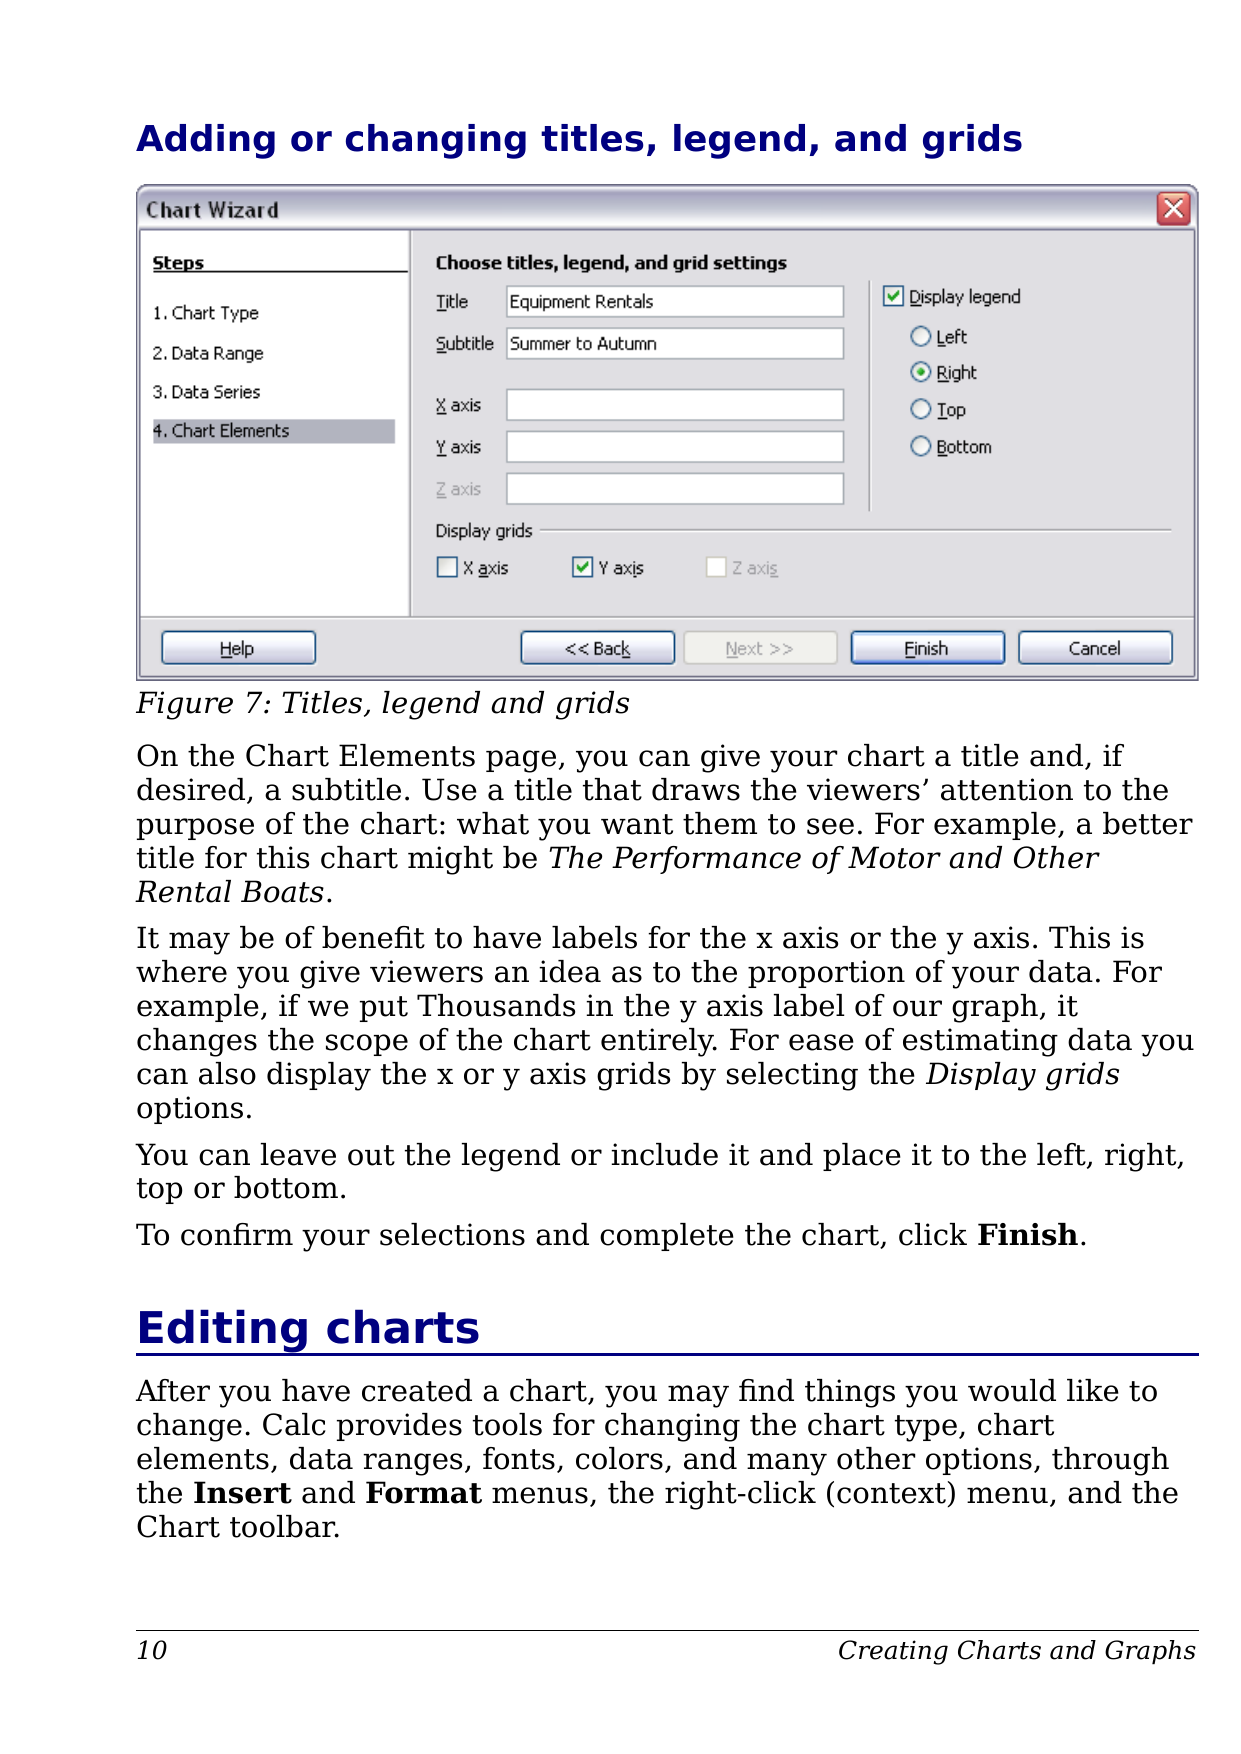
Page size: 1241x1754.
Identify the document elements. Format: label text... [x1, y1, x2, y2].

subtitle Adding or changing titles, legend, and grids [136, 118, 1199, 159]
text It may be of benefit to have labels for the x axis or the y axis. This is where you give viewers an idea as to the proportion of your data. For example, if we put Thousands in the y axis label of our graph, it changes the scope of the chart entirely. For ease of estimating data you can also display the x or y axis grids by selecting the Display grids options. [136, 922, 1199, 1125]
text To confirm your selections and complete the chart, click Finish. [136, 1218, 1199, 1253]
text You can leave out the legend or include it and place it to the left, right, top or bottom. [136, 1138, 1199, 1206]
text Figure 7: Titles, legend and grids [136, 687, 1199, 721]
text On the Chart Elements page, you can give your chart a title and, if desired, a subtitle. Use a title that draws the viewers’ attention to the purpose of the chart: what you want them to see. For example, a better title for this chart might be The Performance of Motor and Other Rental Boats. [136, 739, 1199, 909]
text After you have created a chart, you may find things you would like to change. Calc provides tools for changing the chart type, chart elements, data ranges, fonts, colors, and many other options, through the Insert and Format menus, the right-click (context) menu, and the Chart toolbar. [136, 1374, 1199, 1544]
picture [136, 184, 1199, 681]
subtitle Editing charts [136, 1303, 1199, 1353]
